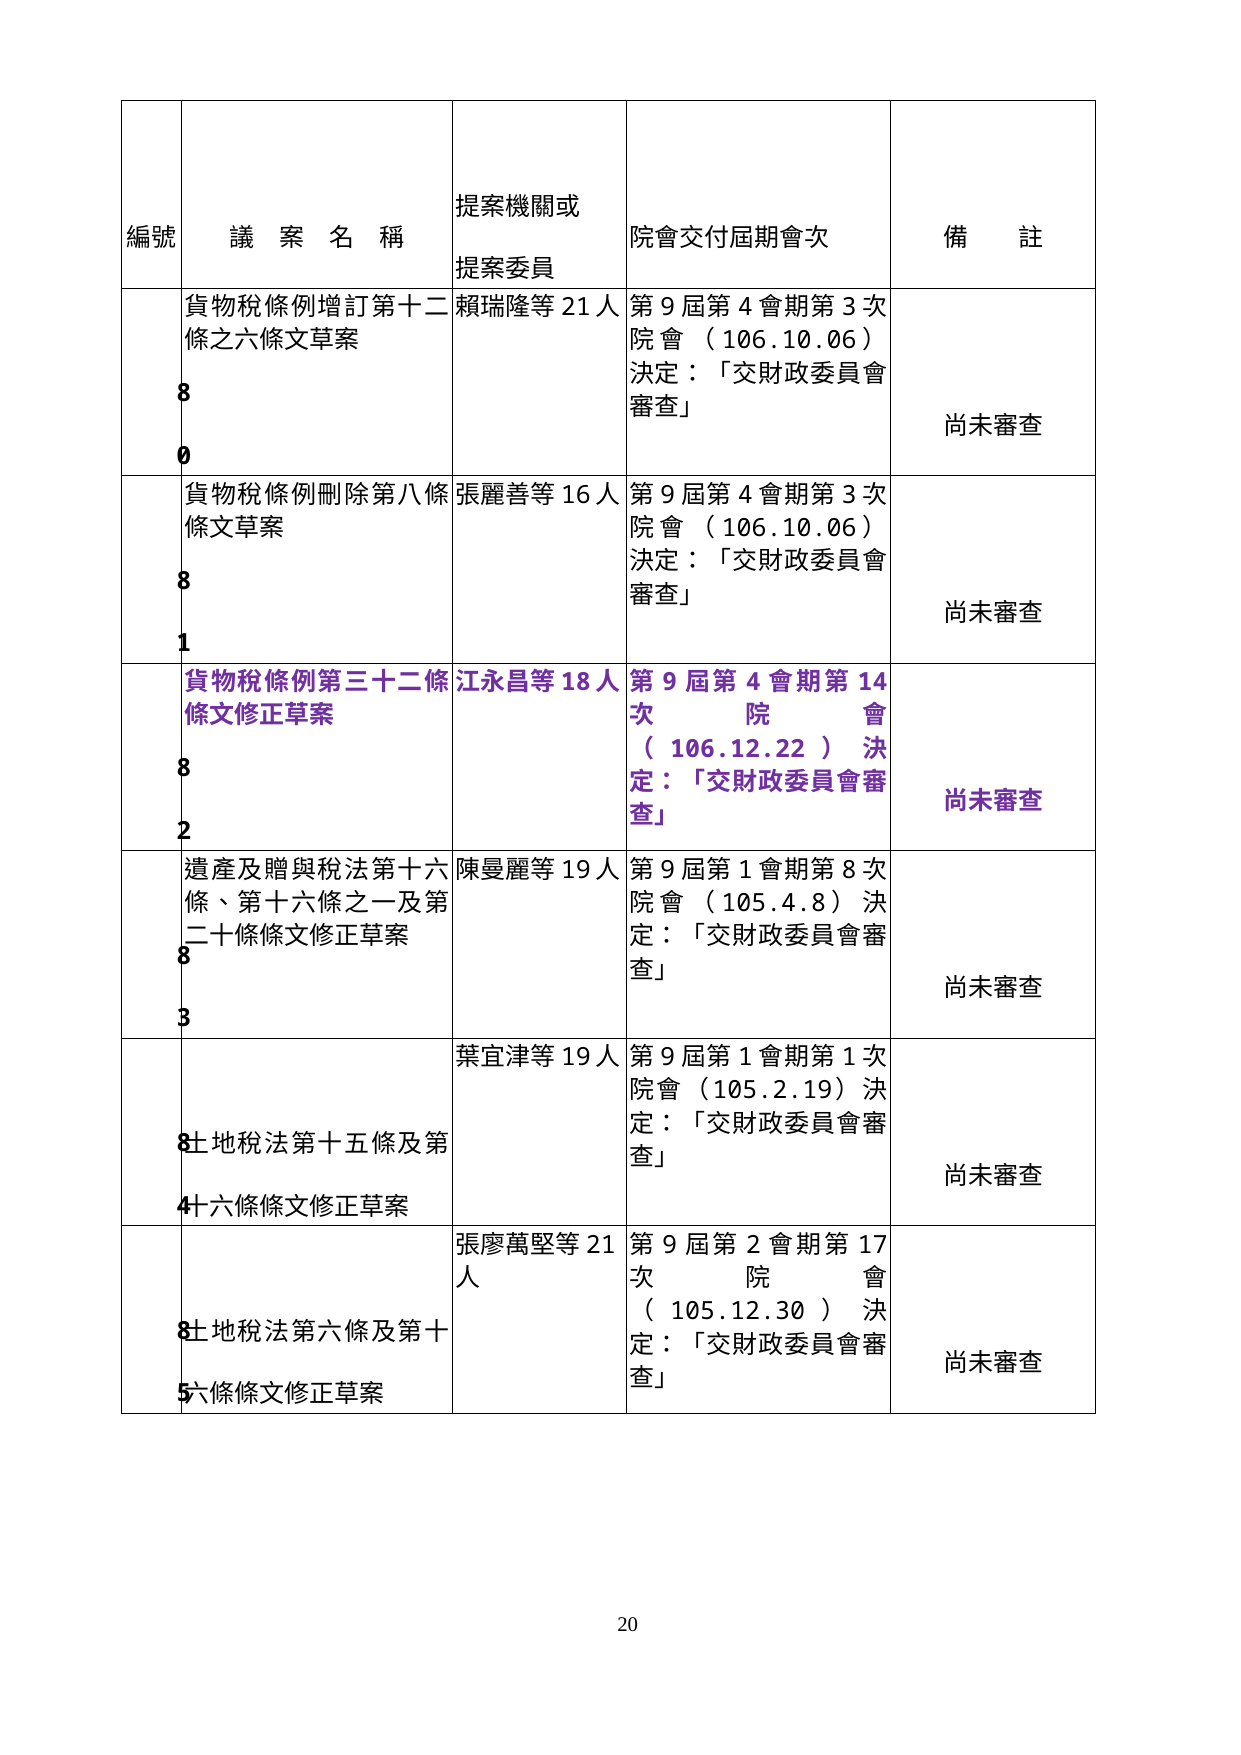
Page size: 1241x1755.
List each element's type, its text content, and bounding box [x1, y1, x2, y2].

table_cell [122, 476, 181, 663]
table_cell [122, 289, 181, 475]
table_cell 江永昌等18人 [453, 664, 626, 850]
table_cell 第9屆第1會期第1次院會（105.2.19）決定：「交財政委員會審查」 [627, 1039, 890, 1225]
table_cell 第9屆第1會期第8次院會（105.4.8）決定：「交財政委員會審查」 [627, 851, 890, 1038]
table_cell 土地稅法第十五條及第十六條條文修正草案 [182, 1039, 452, 1225]
table_cell 尚未審查 [891, 664, 1095, 850]
table_cell 張廖萬堅等21人 [453, 1226, 626, 1413]
table_header 編號 [122, 101, 181, 288]
table_cell [122, 664, 181, 850]
table_cell 張麗善等16人 [453, 476, 626, 663]
table_cell 貨物稅條例第三十二條條文修正草案 [182, 664, 452, 850]
table_cell 尚未審查 [891, 1226, 1095, 1413]
table_cell 第9屆第2會期第17次院會（105.12.30）決定：「交財政委員會審查」 [627, 1226, 890, 1413]
table_cell 第9屆第4會期第14次院會（106.12.22）決定：「交財政委員會審查」 [627, 664, 890, 850]
table_cell [122, 1226, 181, 1413]
table_cell [122, 851, 181, 1038]
table_cell 遺產及贈與稅法第十六條、第十六條之一及第二十條條文修正草案 [182, 851, 452, 1038]
table_header 議 案 名 稱 [182, 101, 452, 288]
table_cell 陳曼麗等19人 [453, 851, 626, 1038]
table_cell 葉宜津等19人 [453, 1039, 626, 1225]
table_header 提案機關或 提案委員 [453, 101, 626, 288]
table_cell [122, 1039, 181, 1225]
table_cell 土地稅法第六條及第十六條條文修正草案 [182, 1226, 452, 1413]
table_cell 貨物稅條例增訂第十二條之六條文草案 [182, 289, 452, 475]
table_cell 賴瑞隆等21人 [453, 289, 626, 475]
table_cell 貨物稅條例刪除第八條條文草案 [182, 476, 452, 663]
table_header 院會交付屆期會次 [627, 101, 890, 288]
table_header 備 註 [891, 101, 1095, 288]
table_cell 尚未審查 [891, 476, 1095, 663]
table_cell 第9屆第4會期第3次院會（106.10.06）決定：「交財政委員會審查」 [627, 289, 890, 475]
table_cell 第9屆第4會期第3次院會（106.10.06）決定：「交財政委員會審查」 [627, 476, 890, 663]
table_cell 尚未審查 [891, 289, 1095, 475]
table_cell 尚未審查 [891, 1039, 1095, 1225]
table_cell 尚未審查 [891, 851, 1095, 1038]
